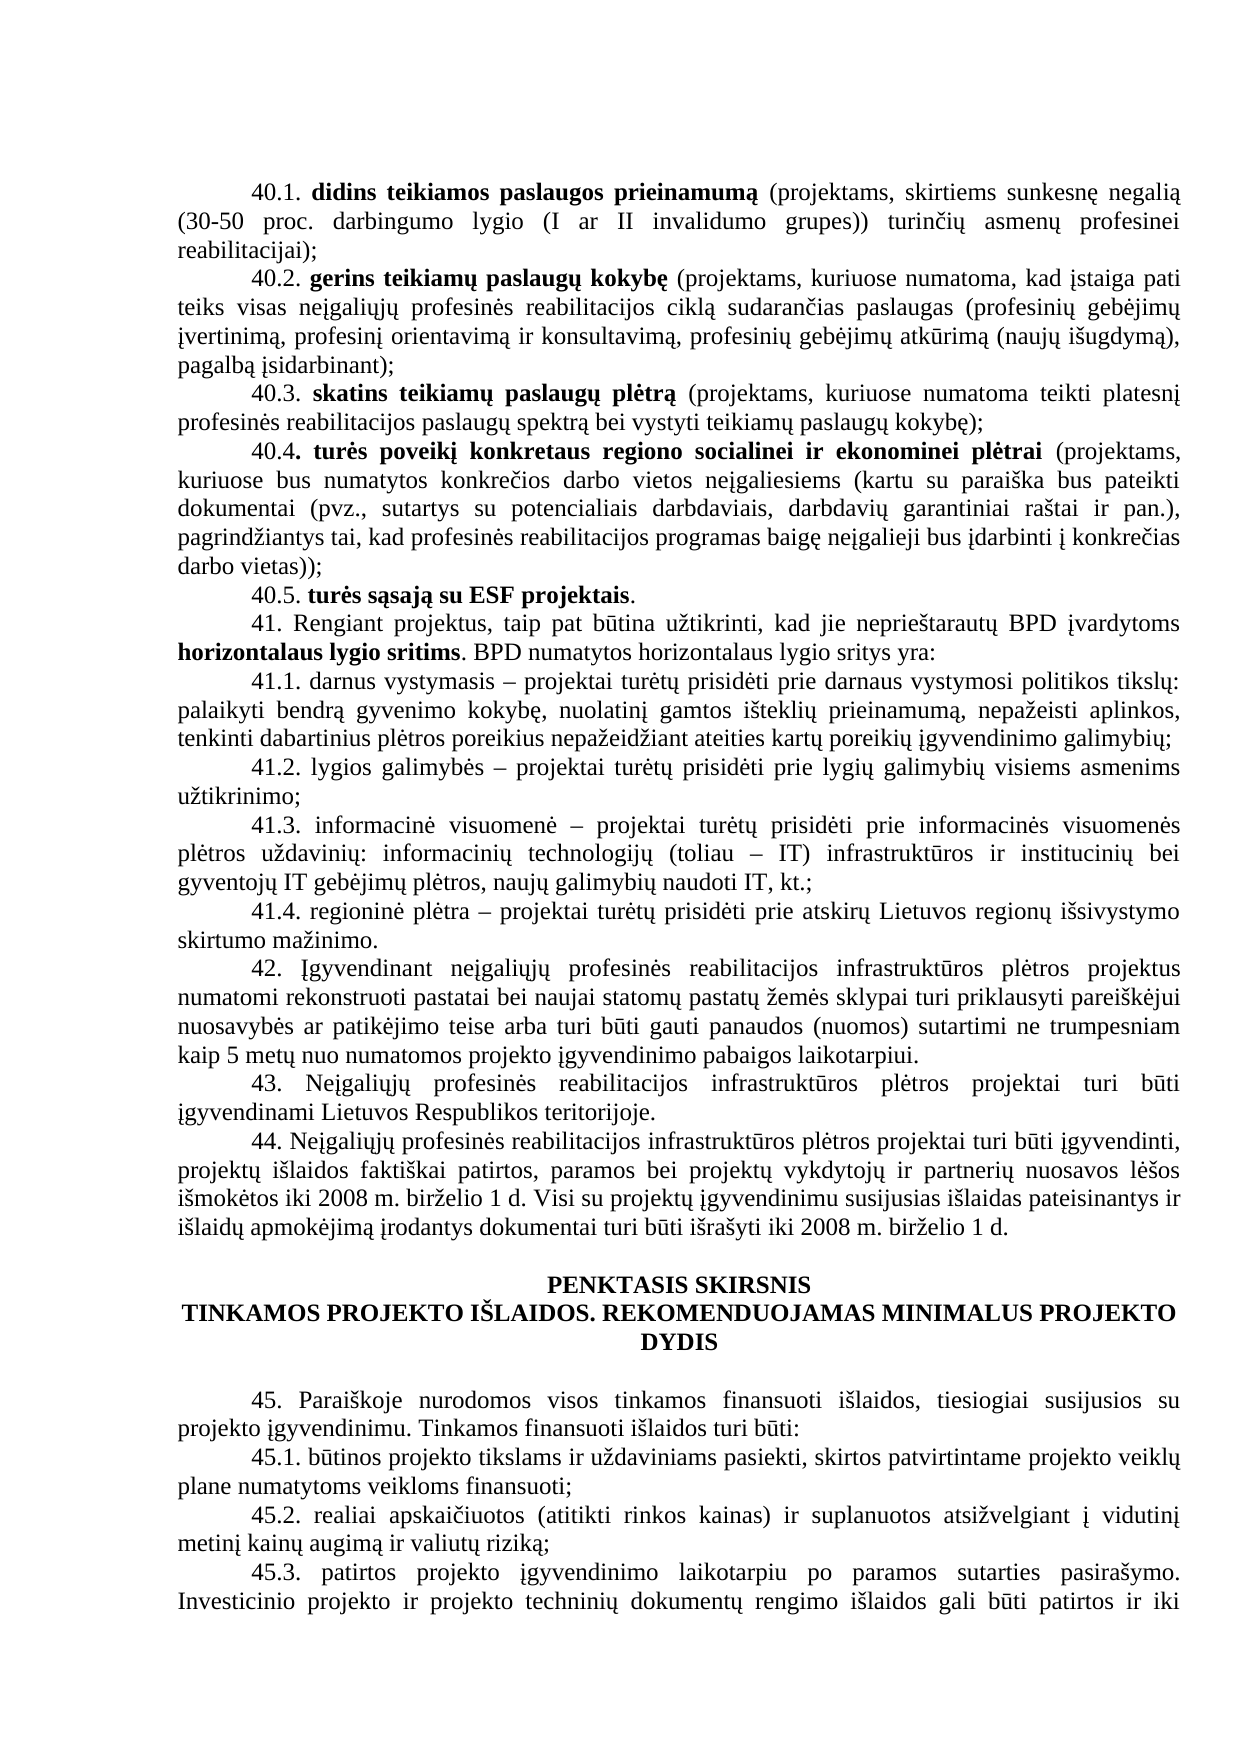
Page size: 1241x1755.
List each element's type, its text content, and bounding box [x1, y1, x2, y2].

text PENKTASIS SKIRSNIS [177, 1270, 1181, 1298]
text 40.4. turės poveikį konkretaus regiono socialinei ir ekonominei plėtrai (projektams, kuriuose bus numatytos konkrečios darbo vietos neįgaliesiems (kartu su paraiška bus pateikti dokumentai (pvz., sutartys su potencialiais darbdaviais, darbdavių garantiniai raštai ir pan.), pagrindžiantys tai, kad profesinės reabilitacijos programas baigę neįgalieji bus įdarbinti į konkrečias darbo vietas)); [177, 436, 1181, 580]
text 45.3. patirtos projekto įgyvendinimo laikotarpiu po paramos sutarties pasirašymo. Investicinio projekto ir projekto techninių dokumentų rengimo išlaidos gali būti patirtos ir iki [177, 1557, 1181, 1615]
text 41.2. lygios galimybės – projektai turėtų prisidėti prie lygių galimybių visiems asmenims užtikrinimo; [177, 752, 1181, 810]
text 40.1. didins teikiamos paslaugos prieinamumą (projektams, skirtiems sunkesnę negalią (30-50 proc. darbingumo lygio (I ar II invalidumo grupes)) turinčių asmenų profesinei reabilitacijai); [177, 177, 1181, 263]
text 45. Paraiškoje nurodomos visos tinkamos finansuoti išlaidos, tiesiogiai susijusios su projekto įgyvendinimu. Tinkamos finansuoti išlaidos turi būti: [177, 1385, 1181, 1442]
text 41.1. darnus vystymasis – projektai turėtų prisidėti prie darnaus vystymosi politikos tikslų: palaikyti bendrą gyvenimo kokybę, nuolatinį gamtos išteklių prieinamumą, nepažeisti aplinkos, tenkinti dabartinius plėtros poreikius nepažeidžiant ateities kartų poreikių įgyvendinimo galimybių; [177, 666, 1181, 752]
text 42. Įgyvendinant neįgaliųjų profesinės reabilitacijos infrastruktūros plėtros projektus numatomi rekonstruoti pastatai bei naujai statomų pastatų žemės sklypai turi priklausyti pareiškėjui nuosavybės ar patikėjimo teise arba turi būti gauti panaudos (nuomos) sutartimi ne trumpesniam kaip 5 metų nuo numatomos projekto įgyvendinimo pabaigos laikotarpiui. [177, 953, 1181, 1068]
text 40.5. turės sąsają su ESF projektais. [177, 580, 1181, 608]
text 41. Rengiant projektus, taip pat būtina užtikrinti, kad jie neprieštarautų BPD įvardytoms horizontalaus lygio sritims. BPD numatytos horizontalaus lygio sritys yra: [177, 608, 1181, 666]
text TINKAMOS PROJEKTO IŠLAIDOS. REKOMENDUOJAMAS MINIMALUS PROJEKTO DYDIS [177, 1298, 1181, 1356]
text 40.2. gerins teikiamų paslaugų kokybę (projektams, kuriuose numatoma, kad įstaiga pati teiks visas neįgaliųjų profesinės reabilitacijos ciklą sudarančias paslaugas (profesinių gebėjimų įvertinimą, profesinį orientavimą ir konsultavimą, profesinių gebėjimų atkūrimą (naujų išugdymą), pagalbą įsidarbinant); [177, 263, 1181, 378]
text 45.2. realiai apskaičiuotos (atitikti rinkos kainas) ir suplanuotos atsižvelgiant į vidutinį metinį kainų augimą ir valiutų riziką; [177, 1500, 1181, 1557]
text 45.1. būtinos projekto tikslams ir uždaviniams pasiekti, skirtos patvirtintame projekto veiklų plane numatytoms veikloms finansuoti; [177, 1442, 1181, 1500]
text 43. Neįgaliųjų profesinės reabilitacijos infrastruktūros plėtros projektai turi būti įgyvendinami Lietuvos Respublikos teritorijoje. [177, 1068, 1181, 1126]
text 41.3. informacinė visuomenė – projektai turėtų prisidėti prie informacinės visuomenės plėtros uždavinių: informacinių technologijų (toliau – IT) infrastruktūros ir institucinių bei gyventojų IT gebėjimų plėtros, naujų galimybių naudoti IT, kt.; [177, 810, 1181, 896]
text 44. Neįgaliųjų profesinės reabilitacijos infrastruktūros plėtros projektai turi būti įgyvendinti, projektų išlaidos faktiškai patirtos, paramos bei projektų vykdytojų ir partnerių nuosavos lėšos išmokėtos iki 2008 m. birželio 1 d. Visi su projektų įgyvendinimu susijusias išlaidas pateisinantys ir išlaidų apmokėjimą įrodantys dokumentai turi būti išrašyti iki 2008 m. birželio 1 d. [177, 1126, 1181, 1241]
text 41.4. regioninė plėtra – projektai turėtų prisidėti prie atskirų Lietuvos regionų išsivystymo skirtumo mažinimo. [177, 896, 1181, 953]
text 40.3. skatins teikiamų paslaugų plėtrą (projektams, kuriuose numatoma teikti platesnį profesinės reabilitacijos paslaugų spektrą bei vystyti teikiamų paslaugų kokybę); [177, 378, 1181, 436]
